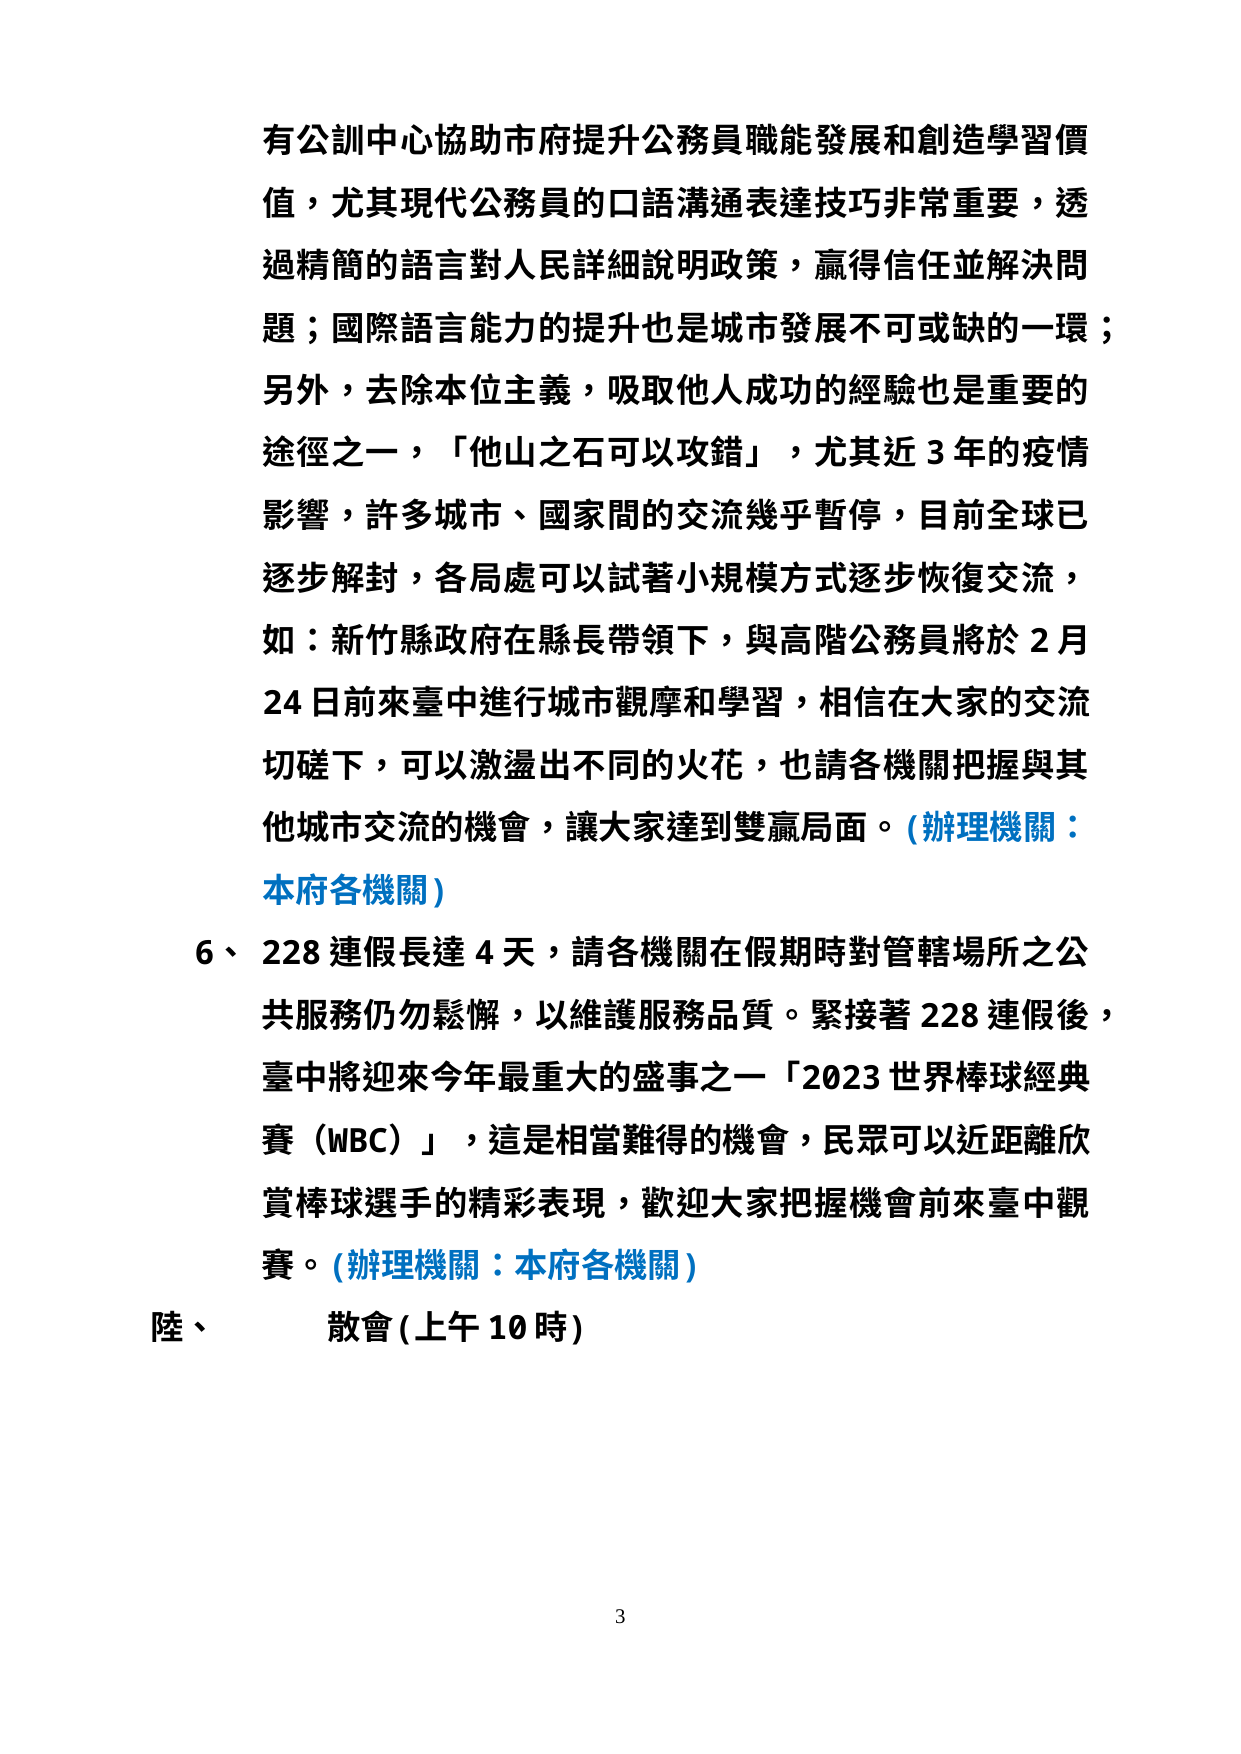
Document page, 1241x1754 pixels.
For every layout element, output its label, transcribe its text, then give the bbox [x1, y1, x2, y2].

list 針對今日公務人力訓練中心「知識領航，上天下海，發展無限—111 年度臺中市政府公務人力發展訓練成果」專案報告，本人經歷許多不同公務機關，可以感受到中市府公務人員素質特別好，除了經由考試取得任用資格，具一定水準外，長期以來對於業務的精進也不懈怠，並有公訓中心協助市府提升公務員職能發展和創造學習價值，尤其現代公務員的口語溝通表達技巧非常重要，透過精簡的語言對人民詳細說明政策，贏得信任並解決問題；國際語言能力的提升也是城市發展不可或缺的一環；另外，去除本位主義，吸取他人成功的經驗也是重要的途徑之一，「他山之石可以攻錯」，尤其近3年的疫情影響，許多城市、國家間的交流幾乎暫停，目前全球已逐步解封，各局處可以試著小規模方式逐步恢復交流，如：新竹縣政府在縣長帶領下，與高階公務員將於2月24日前來臺中進行城市觀摩和學習，相信在大家的交流切磋下，可以激盪出不同的火花，也請各機關把握與其他城市交流的機會，讓大家達到雙贏局面。(辦理機關：本府各機關) [194, 96, 1090, 909]
list 散會(上午10時) [150, 1284, 1090, 1346]
list 228連假長達4天，請各機關在假期時對管轄場所之公共服務仍勿鬆懈，以維護服務品質。緊接著228連假後，臺中將迎來今年最重大的盛事之一「2023世界棒球經典賽（WBC）」，這是相當難得的機會，民眾可以近距離欣賞棒球選手的精彩表現，歡迎大家把握機會前來臺中觀賽。(辦理機關：本府各機關) [194, 909, 1090, 1284]
